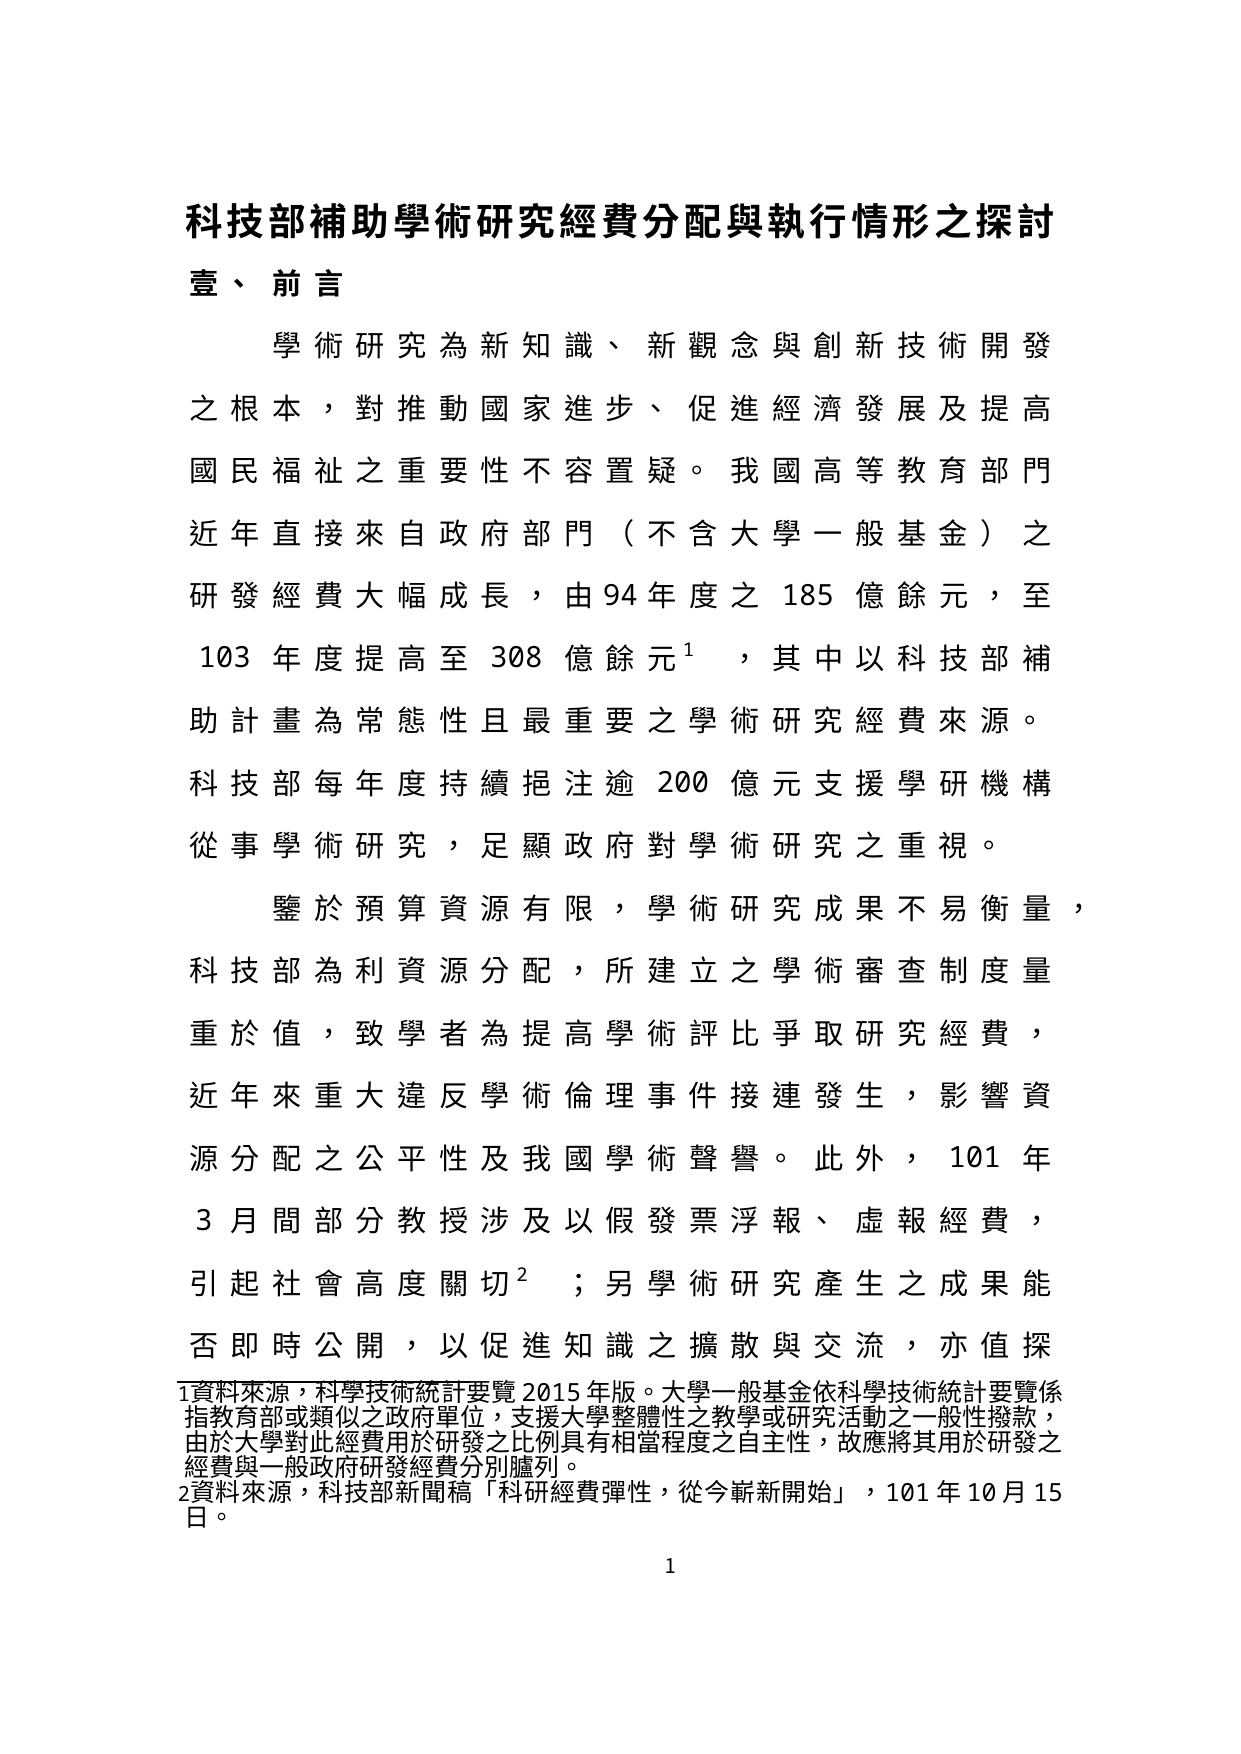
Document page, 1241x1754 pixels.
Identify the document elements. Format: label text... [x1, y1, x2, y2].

text 資料來源，科技部新聞稿「科研經費彈性，從今嶄新開始」，101年10月15日。 [177, 1482, 1063, 1532]
text 鑒於預算資源有限，學術研究成果不易衡量，科技部為利資源分配，所建立之學術審查制度量重於值，致學者為提高學術評比爭取研究經費，近年來重大違反學術倫理事件接連發生，影響資源分配之公平性及我國學術聲譽。此外，101年3月間部分教授涉及以假發票浮報、虛報經費，引起社會高度關切；另學術研究產生之成果能否即時公開，以促進知識之擴散與交流，亦值探究。因此，本報告擬調查近5 年科技部補助學術經費分配概況，並探討補助研究計畫之執行缺失，包括違反學術倫理、經費支用欠當及研究成果報告延遲公開等情形，俾利檢討改善。 [183, 865, 1058, 1365]
text 科技部補助學術研究經費分配與執行情形之探討 [183, 177, 1058, 240]
text 資料來源，科學技術統計要覽2015年版。大學一般基金依科學技術統計要覽係指教育部或類似之政府單位，支援大學整體性之教學或研究活動之一般性撥款，由於大學對此經費用於研發之比例具有相當程度之自主性，故應將其用於研發之經費與一般政府研發經費分別臚列。 [177, 1382, 1063, 1482]
text 學術研究為新知識、新觀念與創新技術開發之根本，對推動國家進步、促進經濟發展及提高國民福祉之重要性不容置疑。我國高等教育部門近年直接來自政府部門（不含大學一般基金）之研發經費大幅成長，由94年度之185億餘元，至103年度提高至308億餘元，其中以科技部補助計畫為常態性且最重要之學術研究經費來源。科技部每年度持續挹注逾200億元支援學研機構從事學術研究，足顯政府對學術研究之重視。 [183, 302, 1058, 865]
text 壹、前言 [183, 240, 1058, 302]
